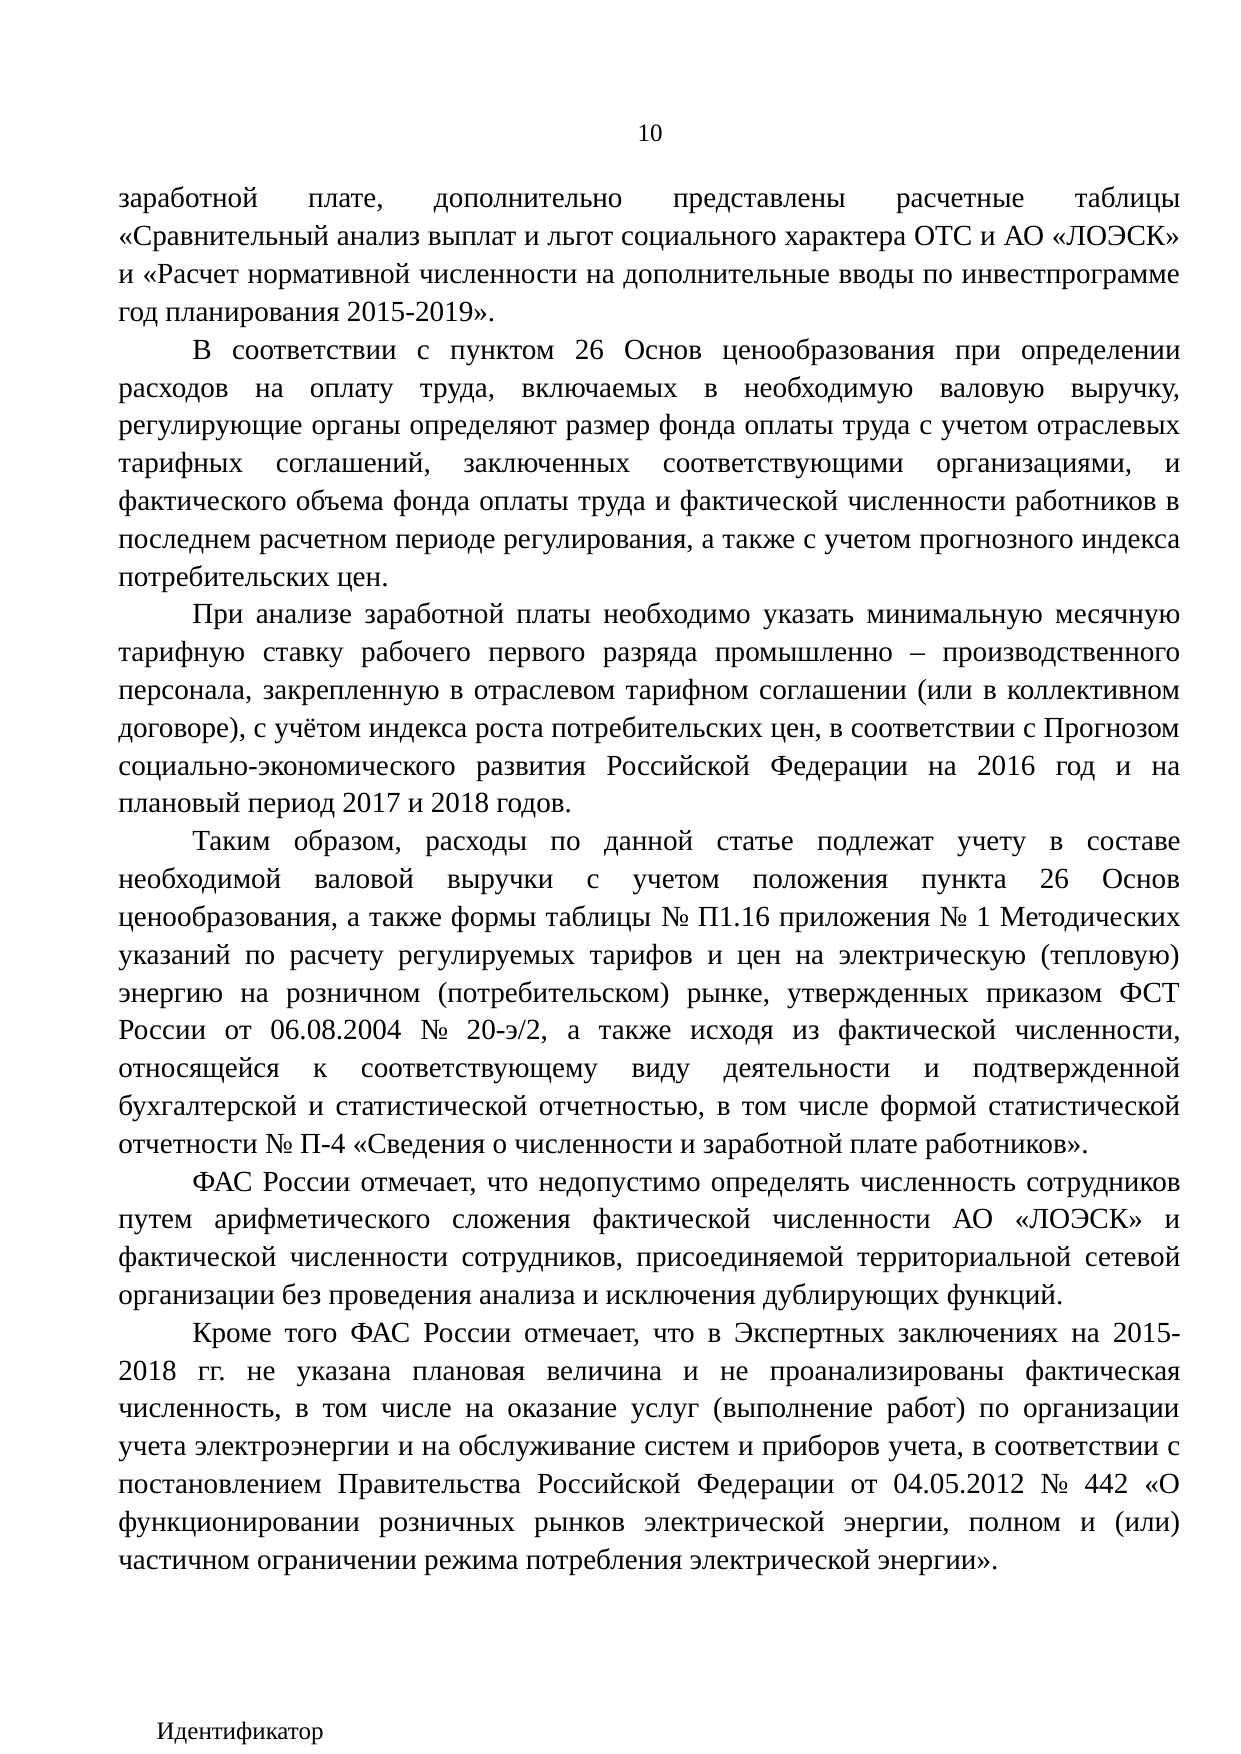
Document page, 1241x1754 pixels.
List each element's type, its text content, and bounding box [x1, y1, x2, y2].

text Кроме того ФАС России отмечает, что в Экспертных заключениях на 2015-2018 гг. не указана плановая величина и не проанализированы фактическая численность, в том числе на оказание услуг (выполнение работ) по организации учета электроэнер­гии и на обслуживание систем и приборов учета, в соответствии с постановлением Правительства Российской Федерации от 04.05.2012 № 442 «О функционировании розничных рынков электрической энергии, полном и (или) частичном ограничении режима потребления электрической энергии». [118, 1311, 1181, 1575]
text заработной плате, дополнительно представлены расчетные таблицы «Сравнительный анализ выплат и льгот социального характера ОТС и АО «ЛОЭСК» и «Расчет нормативной численности на дополнительные вводы по инвестпрограмме год планирования 2015-2019». [118, 176, 1181, 328]
text В соответствии с пунктом 26 Основ ценообразования при определении расходов на оплату труда, включаемых в необходимую валовую выручку, регулирующие органы определяют размер фонда оплаты труда с учетом отраслевых тарифных соглашений, заключенных соответствующими организациями, и фактического объема фонда оплаты труда и фактической численности работников в последнем расчетном периоде регулирования, а также с учетом прогнозного индекса потребительских цен. [118, 328, 1181, 592]
text ФАС России отмечает, что недопустимо определять численность сотрудников путем арифметического сложения фактической численности АО «ЛОЭСК» и фактической численности сотрудников, присоединяемой территориальной сетевой организации без проведения анализа и исключения дублирующих функций. [118, 1159, 1181, 1311]
text Таким образом, расходы по данной статье подлежат учету в составе необходимой валовой выручки с учетом положения пункта 26 Основ ценообразования, а также формы таблицы № П1.16 приложения № 1 Методических указаний по расчету регулируемых тарифов и цен на электрическую (тепловую) энергию на розничном (потребительском) рынке, утвержденных приказом ФСТ России от 06.08.2004 № 20-э/2, а также исходя из фактической численности, относящейся к соответствующему виду деятельности и подтвержденной бухгалтерской и статистической отчетностью, в том числе формой статистической отчетности № П-4 «Сведения о численности и заработной плате работников». [118, 819, 1181, 1159]
text При анализе заработной платы необходимо указать минимальную месячную тарифную ставку рабочего первого разряда промышленно – производственного персонала, закрепленную в отраслевом тарифном соглашении (или в коллективном договоре), с учётом индекса роста потребительских цен, в соответствии с Прогнозом социально-экономического развития Российской Федерации на 2016 год и на плановый период 2017 и 2018 годов. [118, 592, 1181, 819]
